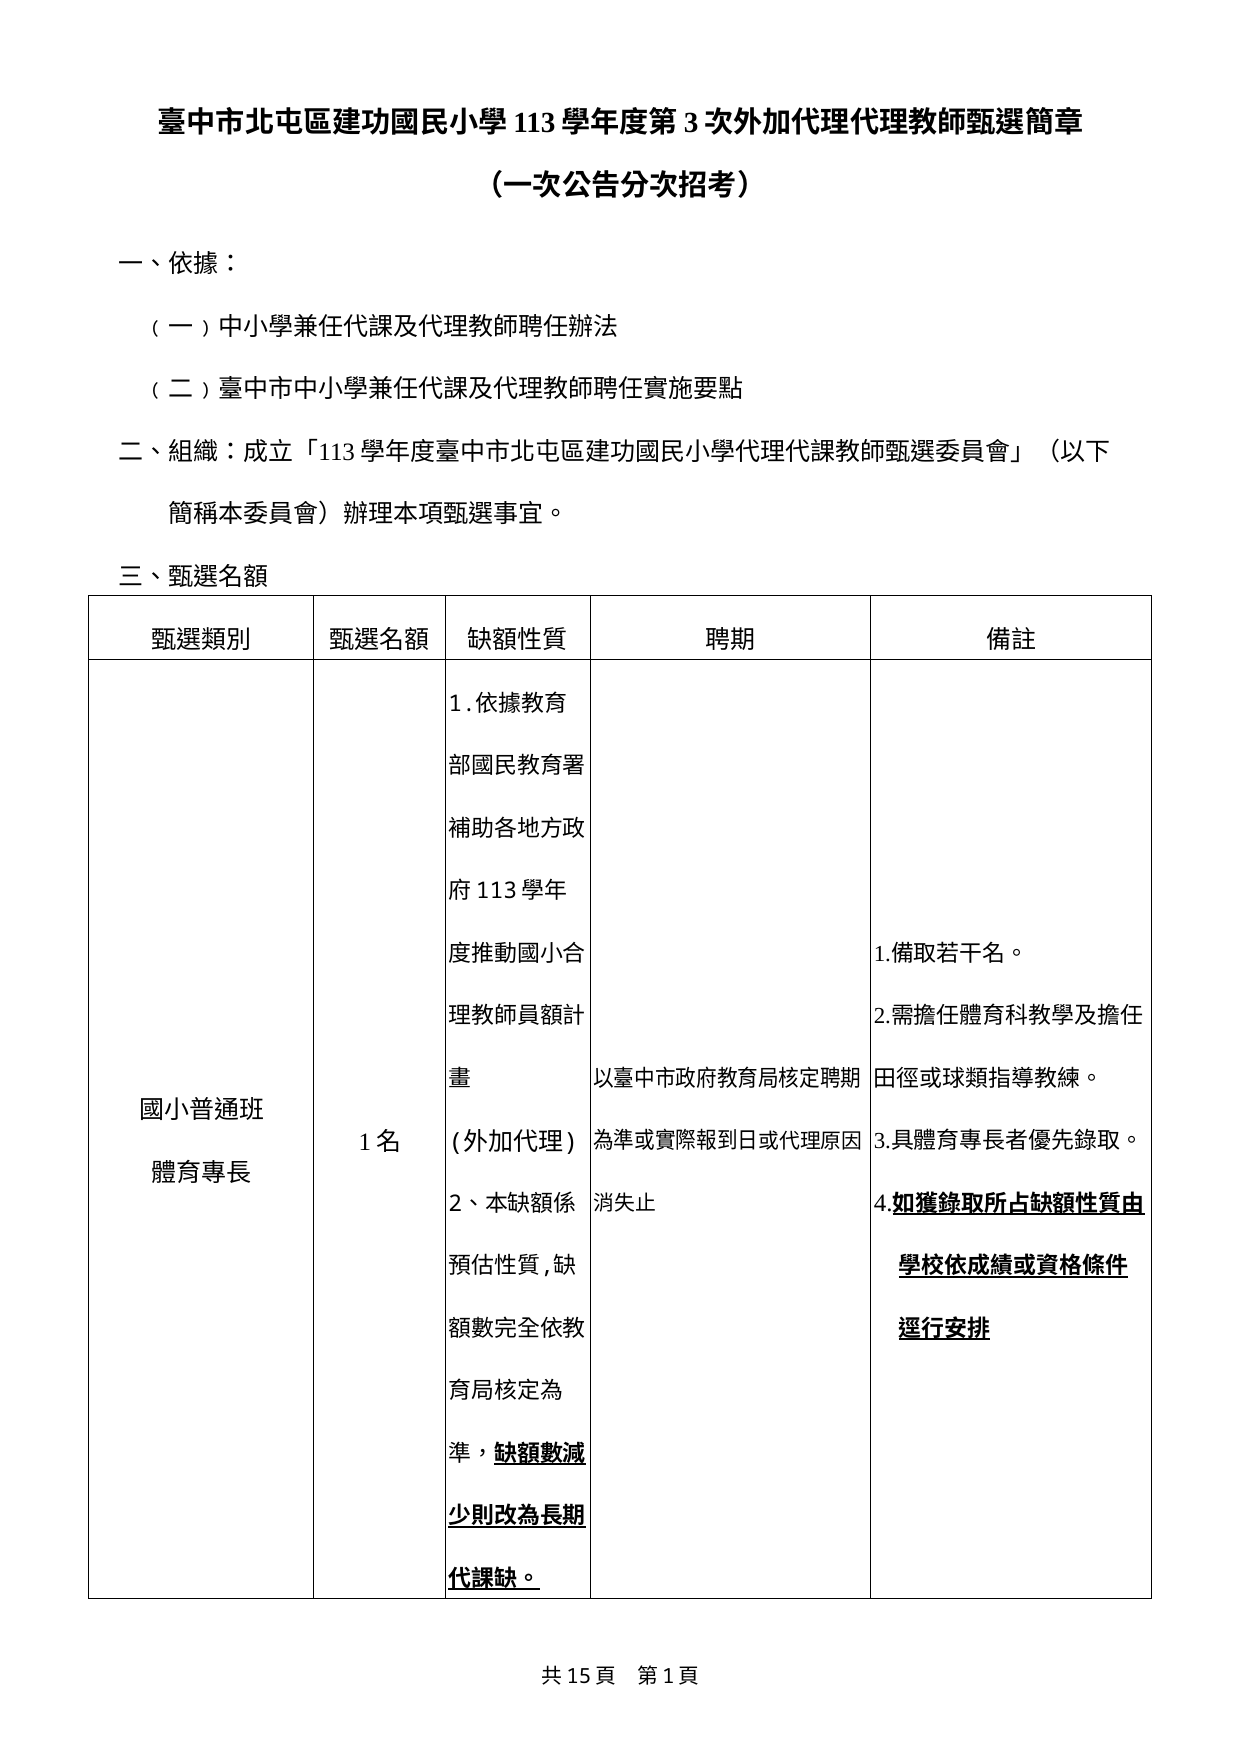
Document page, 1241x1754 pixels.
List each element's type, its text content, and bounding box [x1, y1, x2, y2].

table_header 甄選類別 [89, 596, 313, 659]
table_cell 1名 [314, 660, 445, 1597]
table_cell 國小普通班 體育專長 [89, 660, 313, 1597]
text ﹙一﹚中小學兼任代課及代理教師聘任辦法 [143, 283, 1122, 345]
text ﹙二﹚臺中市中小學兼任代課及代理教師聘任實施要點 [143, 345, 1122, 408]
table_cell 1.依據教育部國民教育署補助各地方政府113學年度推動國小合理教師員額計畫 (外加代理) 2、本缺額係預估性質,缺額數完全依教育局核定為準，缺額數減少則改為長期代課缺。 [446, 660, 590, 1597]
text 一、依據： [118, 220, 1122, 283]
table_header 備註 [871, 596, 1151, 659]
text 臺中市北屯區建功國民小學113學年度第3次外加代理代理教師甄選簡章 [118, 78, 1122, 141]
table_header 聘期 [591, 596, 870, 659]
text 三、甄選名額 [118, 533, 1122, 595]
table_header 甄選名額 [314, 596, 445, 659]
text 二、組織：成立「113學年度臺中市北屯區建功國民小學代理代課教師甄選委員會」（以下簡稱本委員會）辦理本項甄選事宜。 [118, 408, 1122, 533]
table_cell 以臺中市政府教育局核定聘期為準或實際報到日或代理原因消失止 [591, 660, 870, 1597]
table_header 缺額性質 [446, 596, 590, 659]
text （一次公告分次招考） [118, 141, 1122, 203]
table_cell 1.備取若干名。 2.需擔任體育科教學及擔任田徑或球類指導教練。 3.具體育專長者優先錄取。 4.如獲錄取所占缺額性質由學校依成績或資格條件逕行安排 [871, 660, 1151, 1597]
